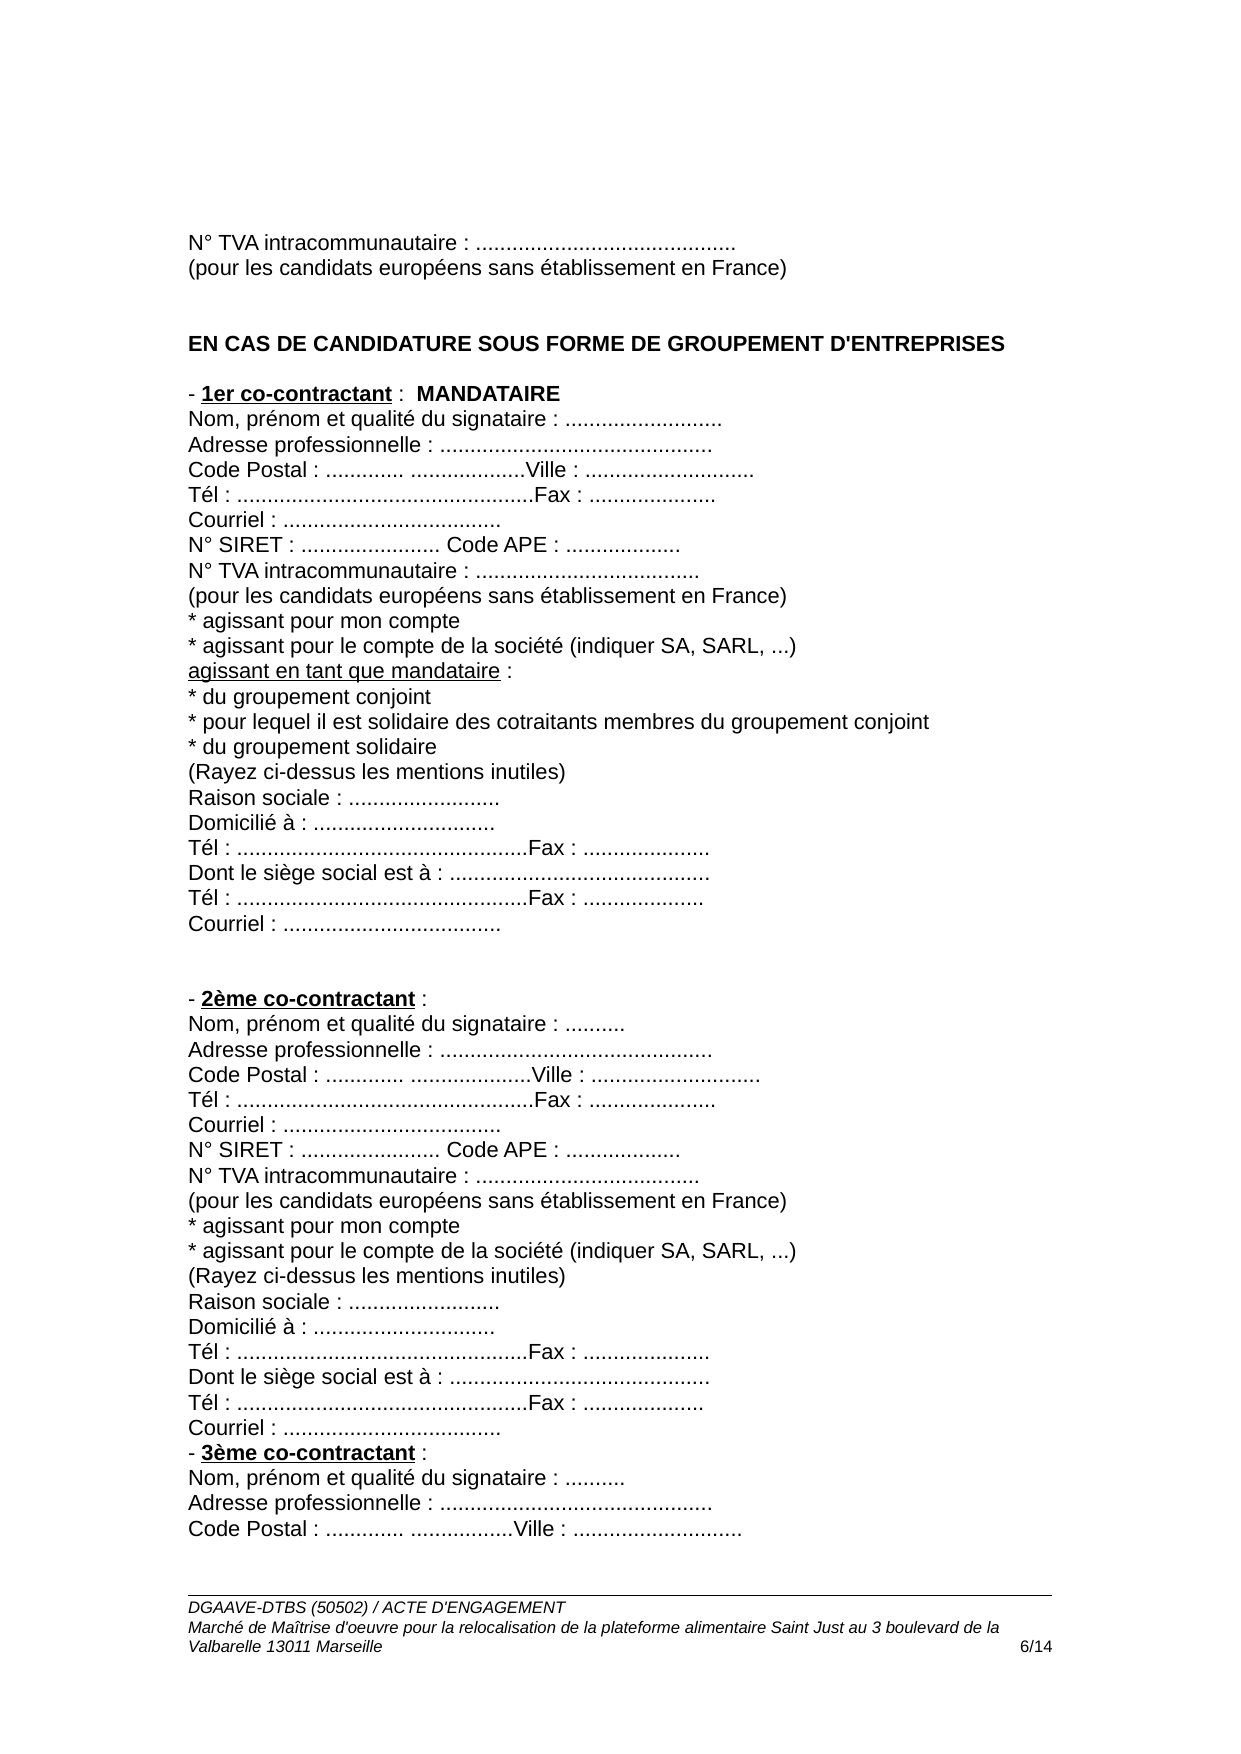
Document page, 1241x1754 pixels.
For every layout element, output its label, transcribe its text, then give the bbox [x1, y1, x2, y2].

text (pour les candidats européens sans établissement en France) [188, 583, 1052, 608]
text N° SIRET : ....................... Code APE : ................... [188, 1137, 1052, 1162]
text (Rayez ci-dessus les mentions inutiles) [188, 759, 1052, 784]
text Courriel : .................................... [188, 1414, 1052, 1440]
text Dont le siège social est à : ........................................... [188, 1364, 1052, 1389]
text Dont le siège social est à : ........................................... [188, 860, 1052, 885]
text - 3ème co-contractant : [188, 1440, 1052, 1465]
text Tél : ................................................Fax : .................... [188, 1389, 1052, 1414]
text Tél : .................................................Fax : ..................... [188, 1087, 1052, 1112]
text Tél : ................................................Fax : ..................... [188, 835, 1052, 860]
text Nom, prénom et qualité du signataire : .......... [188, 1011, 1052, 1036]
text Domicilié à : .............................. [188, 1314, 1052, 1339]
text N° TVA intracommunautaire : ..................................... [188, 1162, 1052, 1188]
text Courriel : .................................... [188, 1112, 1052, 1137]
text Nom, prénom et qualité du signataire : .......... [188, 1465, 1052, 1490]
text Tél : ................................................Fax : ..................... [188, 1339, 1052, 1364]
text * du groupement conjoint [188, 683, 1052, 709]
text Code Postal : ............. .................Ville : ............................ [188, 1515, 1052, 1541]
text N° SIRET : ....................... Code APE : ................... [188, 532, 1052, 557]
text Tél : .................................................Fax : ..................... [188, 482, 1052, 507]
text (Rayez ci-dessus les mentions inutiles) [188, 1263, 1052, 1288]
text * pour lequel il est solidaire des cotraitants membres du groupement conjoint [188, 709, 1052, 734]
text Nom, prénom et qualité du signataire : .......................... [188, 406, 1052, 431]
text Tél : ................................................Fax : .................... [188, 885, 1052, 910]
text Raison sociale : ......................... [188, 1288, 1052, 1314]
text * agissant pour mon compte [188, 1213, 1052, 1238]
text Adresse professionnelle : ............................................. [188, 431, 1052, 457]
text Code Postal : ............. ...................Ville : ............................ [188, 457, 1052, 482]
text - 1er co-contractant : MANDATAIRE [188, 381, 1052, 406]
text N° TVA intracommunautaire : ..................................... [188, 557, 1052, 583]
text * agissant pour le compte de la société (indiquer SA, SARL, ...) [188, 633, 1052, 658]
text Courriel : .................................... [188, 507, 1052, 532]
text Adresse professionnelle : ............................................. [188, 1036, 1052, 1062]
text Raison sociale : ......................... [188, 784, 1052, 809]
text agissant en tant que mandataire : [188, 658, 1052, 683]
text (pour les candidats européens sans établissement en France) [188, 1188, 1052, 1213]
text N° TVA intracommunautaire : ........................................... [188, 230, 1052, 255]
text Adresse professionnelle : ............................................. [188, 1490, 1052, 1515]
text * du groupement solidaire [188, 734, 1052, 759]
text Domicilié à : .............................. [188, 809, 1052, 835]
text - 2ème co-contractant : [188, 986, 1052, 1011]
text (pour les candidats européens sans établissement en France) [188, 255, 1052, 280]
text Courriel : .................................... [188, 910, 1052, 936]
text Code Postal : ............. ....................Ville : ............................ [188, 1062, 1052, 1087]
text * agissant pour mon compte [188, 608, 1052, 633]
text EN CAS DE CANDIDATURE SOUS FORME DE GROUPEMENT D'ENTREPRISES [188, 331, 1052, 356]
text * agissant pour le compte de la société (indiquer SA, SARL, ...) [188, 1238, 1052, 1263]
